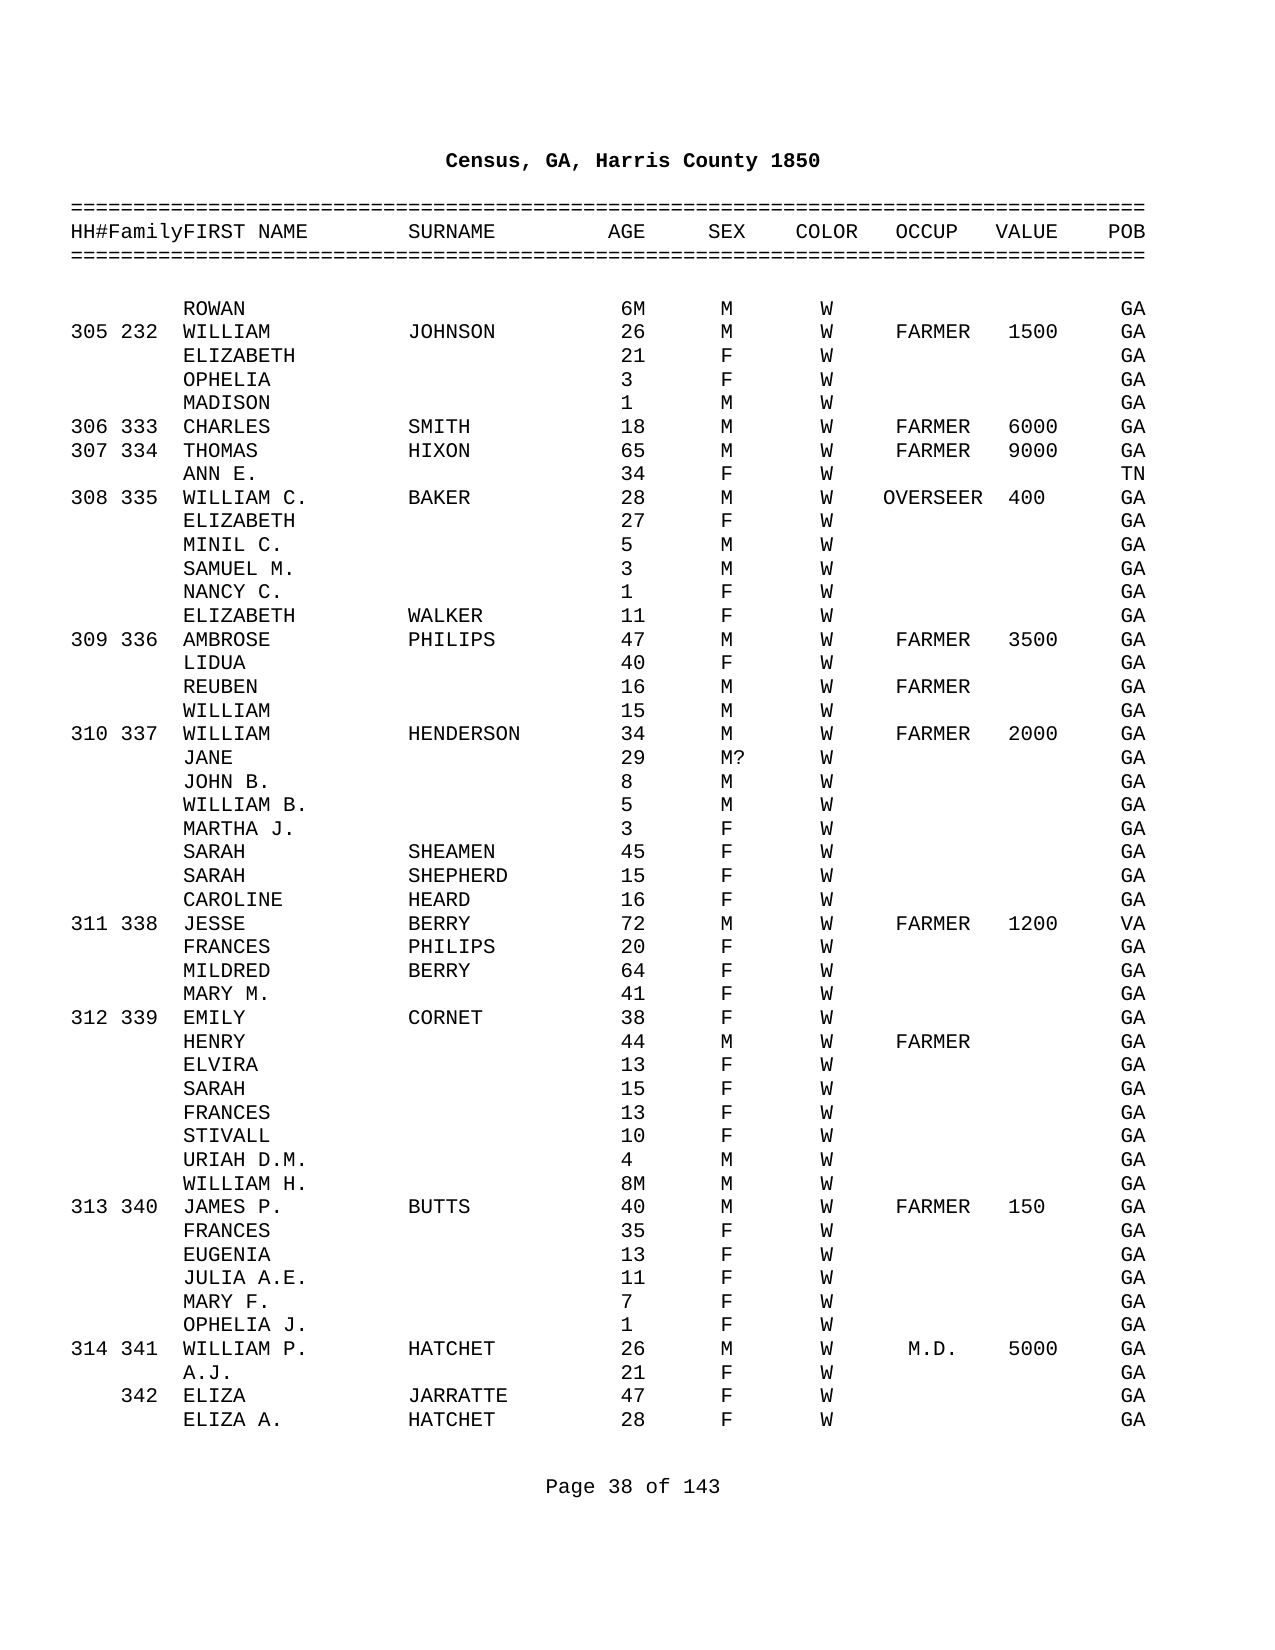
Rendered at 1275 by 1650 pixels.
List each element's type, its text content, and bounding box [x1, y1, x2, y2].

text Elizabeth 27 F W GA [70, 511, 1195, 534]
text Eugenia 13 F W GA [70, 1243, 1195, 1267]
text William H. 8m M W GA [70, 1173, 1195, 1196]
text 313 340 James P. BUTTS 40 M W farmer 150 GA [70, 1196, 1195, 1220]
text 307 334 Thomas HIXON 65 M W farmer 9000 GA [70, 439, 1195, 463]
text Reuben 16 M W farmer GA [70, 676, 1195, 700]
text Mary F. 7 F W GA [70, 1291, 1195, 1314]
text 314 341 William P. HATCHET 26 M W m.d. 5000 GA [70, 1338, 1195, 1362]
text Rowan 6m M W GA [70, 298, 1195, 321]
text Julia A.E. 11 F W GA [70, 1267, 1195, 1291]
text Frances 13 F W GA [70, 1102, 1195, 1125]
text Nancy C. 1 F W GA [70, 581, 1195, 605]
text 311 338 Jesse BERRY 72 M W farmer 1200 VA [70, 912, 1195, 936]
text Elizabeth WALKER 11 F W GA [70, 605, 1195, 629]
text Mary M. 41 F W GA [70, 983, 1195, 1007]
text Frances PHILIPS 20 F W GA [70, 936, 1195, 960]
text Sarah SHEAMEN 45 F W GA [70, 842, 1195, 865]
text 308 335 William C. BAKER 28 M W overseer 400 GA [70, 487, 1195, 511]
text 312 339 Emily CORNET 38 F W GA [70, 1007, 1195, 1031]
text Sarah 15 F W GA [70, 1078, 1195, 1102]
text 306 333 Charles SMITH 18 M W farmer 6000 GA [70, 416, 1195, 439]
text Ann E. 34 F W TN [70, 463, 1195, 487]
text Ophelia J. 1 F W GA [70, 1314, 1195, 1338]
text Samuel M. 3 M W GA [70, 558, 1195, 581]
text Lidua 40 F W GA [70, 652, 1195, 676]
text William B. 5 M W GA [70, 794, 1195, 818]
text Henry 44 M W farmer GA [70, 1031, 1195, 1054]
text Elizabeth 21 F W GA [70, 345, 1195, 369]
text Uriah D.M. 4 M W GA [70, 1149, 1195, 1173]
text 342 Eliza JARRATTE 47 F W GA [70, 1385, 1195, 1409]
text John B. 8 M W GA [70, 771, 1195, 794]
text Stivall 10 F W GA [70, 1125, 1195, 1149]
text Martha J. 3 F W GA [70, 818, 1195, 842]
text Ophelia 3 F W GA [70, 369, 1195, 392]
text Minil C. 5 M W GA [70, 534, 1195, 558]
text Eliza A. HATCHET 28 F W GA [70, 1409, 1195, 1433]
text Frances 35 F W GA [70, 1220, 1195, 1243]
text Mildred BERRY 64 F W GA [70, 960, 1195, 983]
text A.J. 21 F W GA [70, 1362, 1195, 1385]
text 309 336 Ambrose PHILIPS 47 M W farmer 3500 GA [70, 629, 1195, 652]
text Sarah SHEPHERD 15 F W GA [70, 865, 1195, 889]
text Caroline HEARD 16 F W GA [70, 889, 1195, 912]
text 310 337 William HENDERSON 34 M W farmer 2000 GA [70, 723, 1195, 747]
text 305 232 William JOHNSON 26 M W farmer 1500 GA [70, 321, 1195, 345]
text Jane 29 M? W GA [70, 747, 1195, 771]
text Madison 1 M W GA [70, 392, 1195, 416]
text Elvira 13 F W GA [70, 1054, 1195, 1078]
text William 15 M W GA [70, 700, 1195, 723]
